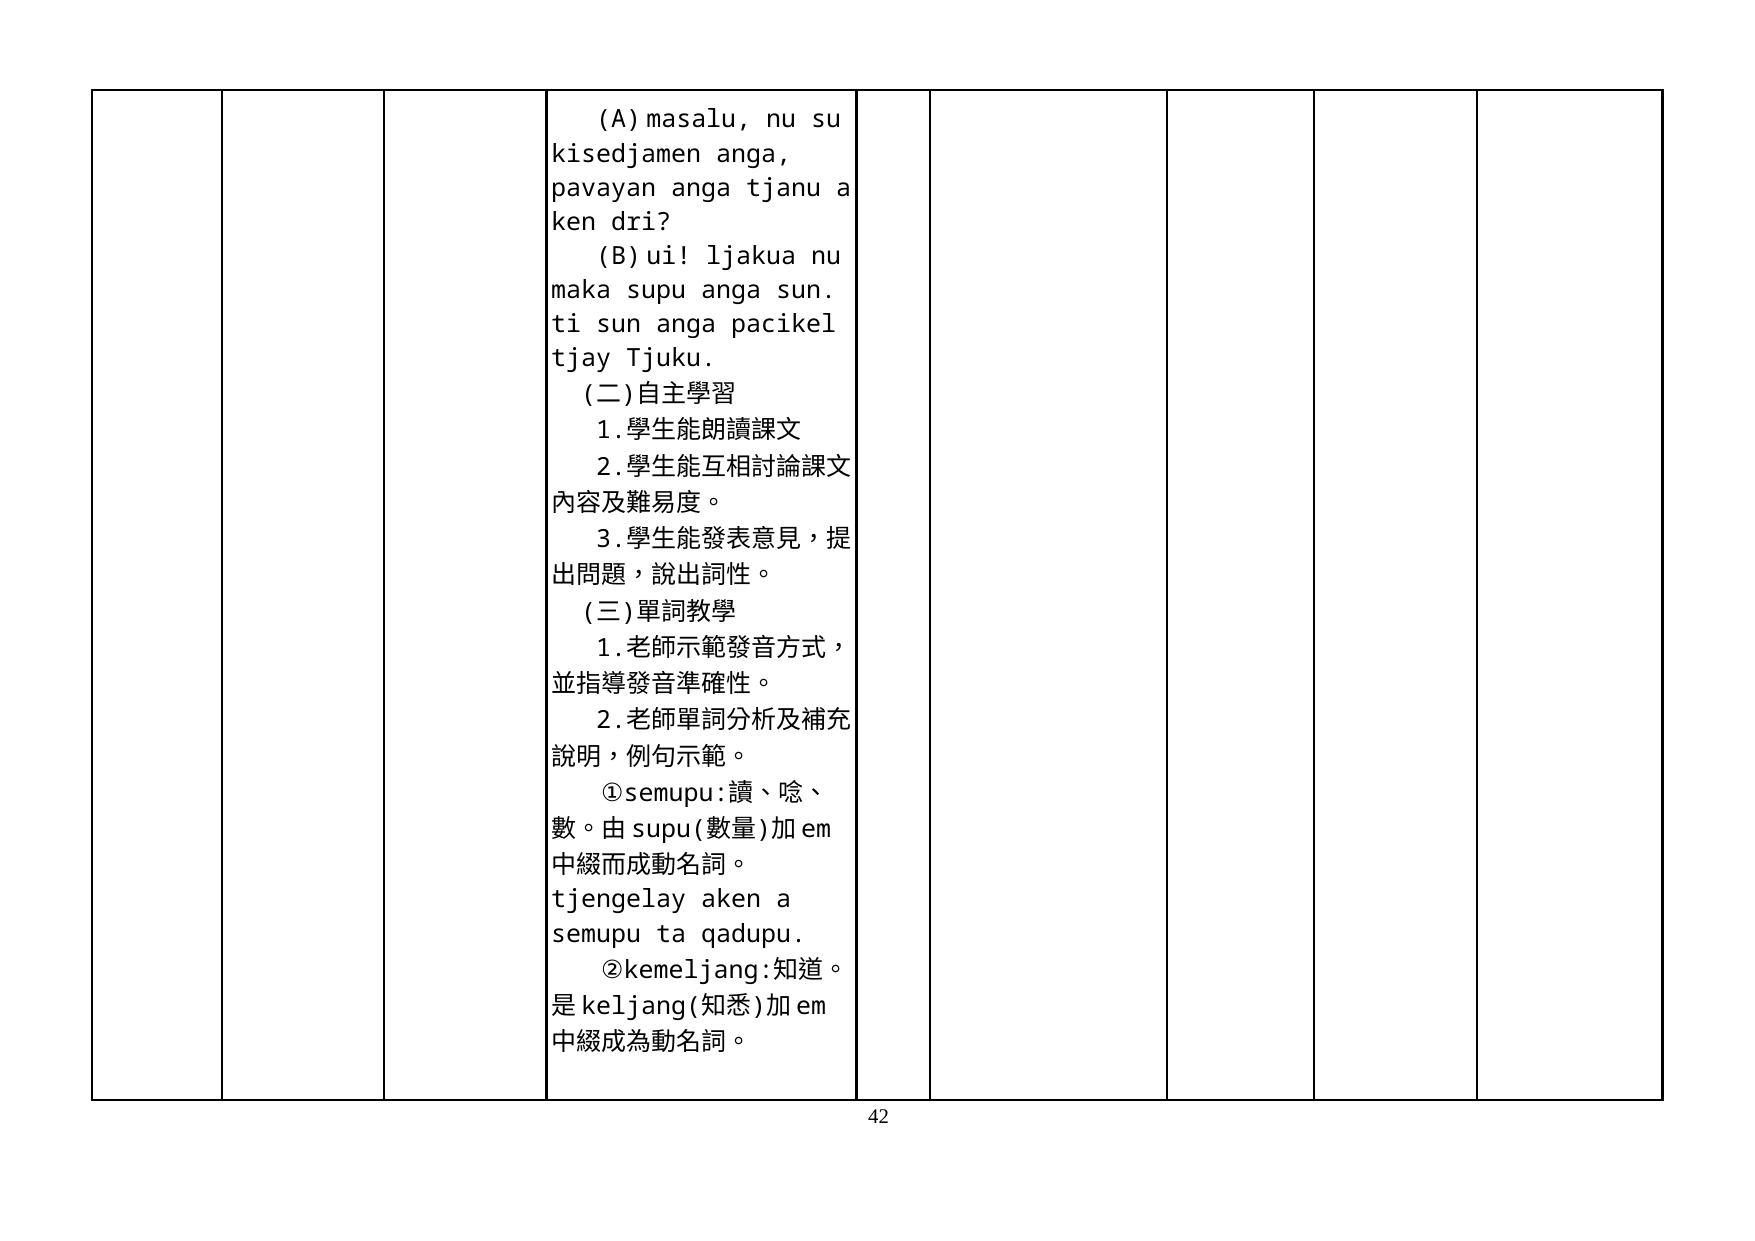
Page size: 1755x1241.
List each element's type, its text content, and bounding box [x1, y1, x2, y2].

table_header [93, 91, 221, 1099]
table_header [1315, 91, 1476, 1099]
table_header [223, 91, 383, 1099]
table_header 單元一:語言和民族 第二課 我們是原住民kaimazan a men a caucau 第一節 一.引起動機 1. 使用臺灣原住民族資訊網，查閱排灣族的地理位置 http://www.tipp.org.tw/aborigines_info.asp?A_ID=10&AC_No=1 2.練習蒐尋魯凱族的地理位置、文化 http://www.tipp.org.tw/aborigines_info.asp?A_ID=13 3.老師講解排灣族語群，人口數、分佈地區、語言的區分。 4.老師介紹排灣族鄉鎮命名的由來。 5.請學生依據影片觀察，說出差異性。 二.發展活動 (一)閱讀課文: 1.課文導讀:老師透過聲音，讓學生藉由反覆的聽力訓練，加強對族語聲音的模仿能力。 2.老師引導學生能逐段閱讀短文。 (A) kaimazan mun a caucau? (B) ui! kaimazan a men a caucau. (A) se drekay mun? (B) ini! sepayuan a men. (A) azua nia taqinaljanan, tja tjuruvu a payuan. (B) tiamen a sepayuan na sepulingetj i pasa navalj tua taiwan. (二)自主學習 1.學生能朗讀課文 2.學生能互相討論課文內容及難易度。 3.學生能發表意見，提出問題，說出詞性。 (三)單詞教學 1.老師示範發音方式，並指導發音準確性。 2.老師單詞分析及補充說明，例句示範。 ①kacalisiyan:泛指原住民或山地人。 se kacalisiyan amen a masalasalatj. ②drekay:魯凱族。 se drekay a ku qali. ③se:屬於 se payuan amen. ④si-a ta:同屬 nia siataqaljan. ⑤tjuruvu:眾多，專指人數。 tjuruvu amen a kitulutulu ta pinayuanan. ⑥mapulju；mavekelj:少數，專指人數。 mapulju a nia qaliyan. 3.請學依據本課詞彙，造句練習。 4.學生相互討論指導指正。 三.綜合活動 進行單詞配對遊戲測驗 https://wordwall.net/tc/resource/57940148 (二).老師給予學生計分並提醒段考後兌換獎品的標準。 (三).請學生選出今天最認真的同學再給予額外加分。 第二節 一.引起動機 (一) 藉由網路資源，認識台灣原住民 http://www.tipp.org.tw/aborigines.asp 老師運用影片讓學生認識台灣原住民。 請學生發表觀看影片的心得。 二.發展活動 (一)請同學朗讀文文章 1.個別朗讀並由老師進行修正。 2.分組朗讀並請學生進 行修正。 3.請學生說出哪一句是最難念的句子。 (二)請在文章中圈出名詞與動詞。 1.請學生與同學相互討論、指導。 (三)老師解說課文 1.說明本課課文的結構： 【主詞+動詞+方位(副詞)】 【i+方位+受格標記+5人/非5人】 舉例說明。 請學生依所學文法練習造句。 請學生與同學相互討論、指導。 三.綜合活動 使用網路資源，進行簡短對話測驗 (二)根據測驗結果，老師給予學生計分並提醒段考後兌換獎品的標準。 (三)請學生選出今天最認真的同學再給予額外加分。 第三節 一.引起動機 (一)排灣族古調: 拉拉伊(歡樂歌) https://www.youtube.com/watch?v=dA07kqAAQsc&list=RDdA07kqAAQsc&start_radio=1 聆聽欣賞 老師說明詞義及文化背景。 老師逐句教唱 排灣族八步舞教學 進行唱跳活動 二.發展活動 朗讀課文 1.請學生分組朗讀 2.請學生依課文對話分組進行對話練習。 (二) 課文短句練習應用替換詞。 1.學生能應用不同詞彙，熟悉應用、理解，替換代名詞、比較詞、地方詞等等。 2.請學生與同學相互討論、指導。 3.分組發表成果。 例: se drekay mun? se bunung mun? ②azua nia taqinaljan,tja tjuruvu a payuan. azua nia taqanaljan tja mapulju a payuan. ③tiamen a sepayuan na sepulingetj i pasa navalj tua Taiwan. tiamen a sepayuan na sepulingetj i pasa vecekadan tua Taiwan. 三.綜合活動 (一)使用線上網路資源，進行句法演練、測驗 https://web.klokah.tw/grmpts/ (二) 根據測驗結果，老師給予學生計分並提醒段考後兌換獎品的標準。 (三)請學生選出今天最認真的同學再給予額外加分。 第四節 一.引起動機 播放歌曲：拉拉伊(歡樂歌)，請學生練習哼唱 https://www.youtube.com/watch?v=dA07kqAAQsc&list=RDdA07kqAAQsc&start_radio=1 進行唱唱跳跳活動。 老師說明八步舞的含意。 請學生表達活動心得。 二.發展活動 複習課文 請學生各別上台朗讀。 進行同步翻譯活動。請兩位學生上台，一位先說一句族語，再請另一位學生翻成中文。 每一位學生都是評審，活動結束後，輪流上台說出評語。 複習詞彙 分組進行搶答活動。 每一組輪流派出一位學生，由老師翻字卡，學生按鈴說出答案。 遊戲直至所有學生輪完後結束，統計分數，進行加分。 三.綜合活動:使用網路資源進行總複習 (一)句法演練、測驗 https://wordwall.net/tc/resource/57939650 (二)本課詞彙測驗 https://wordwall.net/tc/resource/57938593 (三)老師給予學生計分並提醒段考後兌換獎品的標準。 (四)請學生選出今天最認真的同學再給予額外加分。 單元一:語言和民族 第三課 講故事 menilimilingan 第一節 一.引起動機 欣賞排灣族神話故事 http://www.shute.kh.edu.tw/~abo025/theme_9.html 老師依影片內容介紹內容。 請學生發表觀看影片心得與感想。 二.發展活動 (一).閱讀課文: 1.課文導讀:老師透過聲音，讓學生藉由反覆的聽力訓練，加強對族語聲音的模仿能力。 2.老師引導學生能逐段閱讀短文。 (1) saigu aravac ti vuvuaqaljay a menilimilingan. (2) tjenglay a ken a qemiladj itja liljililjing a ilangda tjai vuvuaqaljay a menilimilingan. (3) liyaw a kinljang ni vuvu a na temalidu a milimilingan. paruta na pinatagiljan na i kacauan, ata na kemasinu a caucau. (4) nua na penakaleva atua na temaljiti a milimilingan, ku kina tjenglayan a penuljat. (5) ku sinljup anga a milimilingan ni vuvuaqaljay. (6) ku si papalangda anga ta ku salasaladj a kitulu. (二)自主學習 1.學生能朗讀課文 2.學生能互相討論課文內容及難易度。 3.學生能發表意見，提出問題，說出詞性。 (三)單詞教學 1.老師示範發音方式，並指導發音準確性。 2.老師單詞分析及補充說明，例句示範。 ①menilimilingan:講故事。由名詞milingan加上en中綴詞和重疊詞變成動名詞。 pinatagiljan:由來、源頭。由名詞patagilj加上in中綴詞、an後綴詞而成。 penakaleva:使人快樂的。加en中綴成為形容詞。 papalangda:給人聽(欣賞)。是langda(聽)加前綴pa重疊成。 ⑤taseljaseljang:同業、同年。由seljaseljang加前綴ta、後綴an成為多數。 3.請學依據本課詞彙，造句練習。 4.學生相互討論指導。 三.綜合活動 使用族語E樂園繪本平台 https://web.klokah.tw/pbc/ 請學生找一篇繪本，輪流上台說故事。 讀者劇場:大家選出一篇繪本，實際演練。 第二節 一.引起動機 欣賞影片:陶壺與排灣族始祖 https://ticeda.moc.gov.tw/home/zh-tw/video/8224 老師口述傳統的涵義 請學生表達觀看影片心得。 請學生發表觀看影片心得與感想。 二.發展活動 (一)請同學朗讀課文文章 1.個別朗讀並由老師進行修正。 2.分組朗讀並請學生進行修正。 3.請學生說出哪一句是最難念的句子。 (二)請在文章中圈出名詞與動詞。 1.請學生與同學相互討論、互相給建議。 2.請學生試著逐句翻譯課文。 (三)老師解說課文 1.說明本課課文的結構。 2.請學生仿老師分析課文。 三.綜合活動 (一)進行線上詞彙測驗 https://wordwall.net/tc/resource/57940448 1.學生分組測驗比賽，答題數、時間。 2.勝利者，接受其他同學的歡呼及獻唱。 第三節 一.引起動機 (一)聆聽歌謠: 舞炯恩-排灣情歌 https://www.youtube.com/watch?v=WTS03FvNIDk 聆聽賞析 老師說明歌曲的時代背景、詞意 歌曲練唱教學 請學生練習改編歌詞 學生分享學習心得 二.發展活動 課文 1.請學生練習使用不同方法朗讀課文。 2.請學生選出最特別的，進行加分活動。 課文短劇練習應用替換詞。例: ①saigu aravac ti vuvu a uqaljay a menilimilingan. saigu aravac ti vuvu a vavayan a semenay. ②tjengelay aken a qemiladj i patalataladj ta liljing na kasiw a kilangeda tjay vuvu a uqaljay a seman milimilingan. ru qiljadj amen itjay litjava na umaq a kilangda tjai vuvu a vavayan a semenay. (二)請學生應用不同詞彙，完成句子替換。 三.綜合活動 (一)依本課課文進行綜合句子排列練習、測驗。 https://wordwall.net/tc/resource/57940636 (二)老師給予學生計分並提醒段考後兌換獎品的標準。 (三)請學生選出今天最認真的同學再給予額外加分。 (四)學習單:請學生分組錄製課文朗讀，上傳至padlet. 第四節 一.引起動機 (一)欣賞歌謠: 舞炯恩-排灣情歌 https://www.youtube.com/watch?v=WTS03FvNIDk 請學生用輪唱的方式詮釋。 請學生分享上週學習單成果。 二.發展活動 (一)課程內容總複習 1.第1~3課詞彙配對 https://wordwall.net/tc/resource/57716480 2.句子排列 https://wordwall.net/tc/resource/57940636 (二)老師給予學生計分並提醒段考後兌換獎品的標準。 (三)請學生選出今天最認真的同學並給予額外加分。 三.綜合活動 (一)學習單:請學生用族與寫出第一單元語言和民族心得，50字以上。上傳至padlet. (二)老師預告下週課程大綱，請學生自主學習，下週發表。 單元二:閱讀的樂趣 第四課 讀書kitaqeci 第一節 一.引起動機 (一)閱讀繪本:知識的力量 https://web.klokah.tw/pbc/book/online/index.php?id=139 1.學習繪本中的單字 2.單辭測驗:以看族語選擇中文的測驗方式，測試學生對繪本單詞的熟悉度。 (二)請學生輪流分享上週學習單。 二.發展活動 (一).閱讀課文: 1.課文導讀:老師透過聲音，讓學生藉由反覆的聽力訓練，加強對族語聲音的模仿能力。 2.老師引導學生能逐段閱讀短文。 ①tima na qemati ta dingwa? ②inuan a tjalja vavavan a sinan tapaw i kacauwan? ③kemuda nu minasi a ciqaw? ④aqumaya sa cemelalaq a kalevelevan? ⑤kemasinu tjen sa tja keljang ta tevela taicu a marka sini ivadaq a pacugan? ⑥itja sapitj, nu zemangal itjen a itaqeci mezulju a tja kinljangan. (二)自主學習 1.學生能朗讀課文 2.學生能互相討論課文內容及難易度。 3.學生能發表意見，提出問題，說出詞性。 (三)單詞教學 1.老師示範發音方式，並指導發音準確性。 2.老師單詞分析及補充說明，例句示範。 ①patagilj:開始。是tagilj開頭名詞家前綴pa成為動名詞。 patagilj anga kitulu itje ta pinayuanan. ②sikai:世界。是沿用日語。 bulay aravac atja sikai. ③cemelalaq:打雷。是celalaq(雷)加中綴em成為動名詞。 nu cemelalaq a kalevelevan uri qemudjalj anga. ④djemumak:找。是djumak加中綴em而成。 djemumaq ta sengesengan ti kama. ⑤mazulju:使增加、充實。是zulju加前綴ma成為被增加。 mazulju anga a vakidj ta qudjalj. ⑥kinljang:所知道的知識。加後綴an成為名詞。 liyaw a kinljangan ni kama. 3.請學依據本課詞彙，造句練習。 4.學生相互討論指導。 三.綜合活動 (一)本課詞彙配對測驗 https://wordwall.net/tc/resource/57941048 1.分組競賽活動 2.個人搶分活動 (二)老師給予學生計分並提醒段考後兌換獎品的標準。 (三)請學生選出今天最認真的同學進行加分。 第二節 一.引起動機 閱讀繪本:知識的力量 https://web.klokah.tw/pbc/book/online/index.php?id=139 (1)閱讀理解:欣賞繪本之後，請學生來回答問題問題： 例: 1. 伊莉莎白的父親是位優秀的律師，但為什麼無法幫助可憐的婦女？ 2. 伊莉莎白與她的先生參加了什麼會議？ 3. 這場會議伊莉莎白發現了什麼？讓她非常驚訝。 4. 說一說，故事中有哪一些事情是伊莉莎白在爭取的女性權益？ 藉由學生回答，引導學生理解閱讀的重要性。 二.發展活動 (一)請同學朗讀課文文章。 1.個別朗讀並由老師進行修正。 2.分組朗讀並請學生進行修正。 3.請學生說出哪一句是最難念的句子。 (二)請在文章中圈出名詞與動詞。 1.請學生與同學相互討論、指導。 2.請學生試著逐句翻譯課文。 (三)老師解說課文 1.說明本課課文的結構。 2.請學生練習老師分析課文。 (四)自主學習 1.學生能朗讀課文。 2.學生能互相討論課文內容及難易度。 3.學生能發表意見，提出問題，說出詞性。 三.綜合活動 (一)課文句子排列測驗 https://wordwall.net/tc/resource/57940733 1.分組討論，進行測驗活動 2.個人加分賽活動 (二)老師給予學生計分並提醒段考後兌換獎品的標準。 (三).請學生選出今天最認真的同學，進行加分。 第三節 一.引起動機 (一)閱讀繪本:知識的力量 https://web.klokah.tw/pbc/book/online/index.php?id=139 1.補充例句(擁有句) 2.補充例句(存在句) 二.發展活動 朗讀課文 (二) 課文短句練習應用替換詞。 1.學生能應用不同詞彙，熟悉應用、理解，替換代名詞、比較詞、地方詞等等。 例: ①tima na qemati ta dingwa? tima na qemati ta palidring? ②inuan a tjalja vavavan a sinan tapaw i kacauwan? izainu a tjalja ladruladruqan a pana i Taiwan? ③akumaya sa cemelalaq a kalevelevan? akumaya sa lemadjap a kalevelevan? 2.請學生與同學相互討論、指導。 3.分組發表成果。 綜合活動 複習課程內容 (一)天氣與健康(句型)配對測驗 https://wordwall.net/tc/resource/33655482 1.分組討論，進行測驗 2.個人加分賽 (二)老師給予學生計分並提醒段考後兌換獎品的標準。 (三).請學生選出今天最認真的同學再給予額外加分。 第四節 一.引起動機 (一)生活說族語:天氣與健康(族語E樂園) https://web.klokah.tw/dialogue/video/watch.php?vid=76 1.對話練習 2.單詞練習 3.聽寫測驗 4.詞序測驗 5.對話理解測驗 (二)老師引導學生學習，並適時的作測驗，加深印象。 二.發展活動 (一)複習課文、句型 1.朗讀課文 2.句型排列 https://wordwall.net/tc/resource/57940733 (二)複習本課詞彙 https://wordwall.net/tc/resource/57941048 (三)老師給予學生計分並提醒段考後兌換獎品的標準。 (四)請學生選出今天最認真的同學再給予額外加分。 三.綜合活動 (一)學習單:請學生用族與寫出【最喜歡的書，為什麼?】，50字以上。上傳至padlet. (二)老師預告下週課程大綱，請學生自主學習，下週發表。 單元二:閱讀的樂趣 第五課 借書kisedjam ta sapitj 第一節 一.引起動機 (一)影片欣賞: 排灣族「五年祭」 https://www.youtube.com/watch?v=ebdg4Vy07uk 1.老師補充說明各部落在舉辦五年祭的差異。 2.請學生分享參與五年祭的經驗。 3.請學生發表觀看影片的心得。 (二)請學生輪流分享上週的學習單心得。 二.發展活動 (一)閱讀課文: 1.課文導讀:老師透過聲音，讓學生藉由反覆的聽力訓練，加強對族語聲音的模仿能力。 2.老師引導學生能逐段閱讀短文。 (A) na semupu anga sun taicu a “maljeveq na sepayuan” a sapitj? (B) ui. ku sinupu anga, nanguaq angata aicu a sapitj nu tja pacunen. (A) maqati a ku kisedjamen aicu a sapitj? (B) neka nia ken, ljakua kemeljang a ken tu izua ni Tjuku. ku si kisedjaman anga sun tjaimadju. (A) masalu, nu su kisedjamen anga, pavayan anga tjanu a ken dri? (B) ui! ljakua nu maka supu anga sun. ti sun anga pacikel tjay Tjuku. (二)自主學習 1.學生能朗讀課文 2.學生能互相討論課文內容及難易度。 3.學生能發表意見，提出問題，說出詞性。 (三)單詞教學 1.老師示範發音方式，並指導發音準確性。 2.老師單詞分析及補充說明，例句示範。 ①semupu:讀、唸、數。由supu(數量)加em中綴而成動名詞。 tjengelay aken a semupu ta qadupu. ②kemeljang:知道。是keljang(知悉)加em中綴成為動名詞。 kemeljang ti kina tu na semagaku anga ken. ③pavayan:是動詞pavay加後綴an成為命令式。 pavayan anga inpic ni tjuku. ④pacikelu:是pacikel加u成為命令式。 pacikelu a su kinisedjam a inpic tjay tjuku. 3.請學依據本課詞彙，造句練習。 4.學生相互討論指導。 三.綜合活動 (一)線上練習，本課詞彙配對遊戲 https://wordwall.net/tc/resource/57941590 1.分組競賽活動 2.個人搶分活動 (二)老師給予學生計分並提醒段考後兌換獎品的標準。 (三).請學生選出今天最認真的同學再給予額外加分。 第二節 一.引起動機 (一)閱讀文章:五年祭 (族語E樂園:文化篇) https://web.klokah.tw/extension/cu_practice/index.php?d=26&l=24&view=article 1.請學生輪流分段唸文章。 2.請自願的學生朗讀整篇文章，並給予加分。 3.單詞學習:請學生找出生詞，並應用原住民族語言線上辭典協助蒐尋。 4.老師解說本文內容，讓學生加深學習記憶。 二.發展活動 (一)請同學朗讀課文文章。 1.個別朗讀並由老師進行修正。 2.分組朗讀並請學生進行互相給建議。 3.請學生說出哪一句是最難念的句子。 (二)請在文章中圈出名詞與動詞。 1.請學生與同學相互討論、指導。 2.請學生試著逐句翻譯課文。 (三)老師解說課文 1.說明本課課文的結構。 2.請學生練習分析課文。 (四)自主學習 1.學生能朗讀課文 2.學生能互相討論課文內容及難易度。 3.學生能發表意見，提出問題，說出詞性。 三.綜合活動 (一)文化工藝DIY:製作福球 1.準備打包帶、麻繩。 2.老師指導學生製作。 3.將成品集中保管。 4.期末體驗課程使用。 第三節 一.引起動機 (一)聆聽古調:tjalja sauqaljayan a payuan. 1.老師將歌詞寫在黑板上，請學生抄寫在學習單上。 2.老師解說歌詞詞意及文化背景。 3.請學生唸歌詞，感受詞意。 4.老師清唱教學，學生跟唱。 5.請學生練習搭配八步舞合唱。 6.學生分享參與心得感想。 二.發展活動 朗讀課文 (二) 課文短句練習應用替換詞。 1.學生能應用不同詞彙，熟悉應用、理解，替換代名詞、比較詞、地方詞等等。例: ①na semupu anga sun taicu a maljeveq na payuan a sapitj? na semupu anga sun taicu a masalut na drekay a sapitj? ②na semupu anga ken,aicu a sapitj na temalidu aravac. na semupu anga ken,aicu a sapitj na penapedjeli aravac. ③maqati a ku kisedjamen tjanusun aicu a sapitj? maqati a ku kisedjamen tjaimadju azua a sapitj? ④ljakua nu maka supu anga sun,pacikelu anga tjay tjuku. ljakua nu maka supu anga sun,pacikelu anga tjay kapi. (三)請學生應用不同詞彙，完成句子替換。 三.綜合活動 (一)文化工藝DIY:製作刺球竿。 1.準備90公分以上的竹子、衛生竹筷、繩子、美工刀。 2.老師依照步驟指導製作。 3.請學生各拿一支竹筷、美工刀。 4.將竹筷一頭削尖。(使用刀子時務必要求學生注意安全) 5將削肩的竹筷插入竹子上方，用繩子綑綁，完成成品。 老師將學生成品集中保管。 老師再複習製作步驟，並說明刺福球用意，預告下次上課內容。 第四節 一.引起動機 (一)體驗五年祭刺球活動 1.將製作完成的福球、竹竿帶到走廊或教室後方。 2.學生圍成一圈，各拿一支竹竿。 3.學生輪流向上拋福球。 4.刺中福球者收竿、觀戰。 5.每人都刺中後，活動結束。 6.學生分享參與活動心得。 二.發展活動 (一)複習課文、句型 1.朗讀課文 2.句型排列 https://wordwall.net/tc/resource/58005399 (二)複習本課詞彙 https://wordwall.net/tc/resource/57941590 (三)老師給予學生計分並提醒段考後兌換獎品的標準。 (四)請學生選出今天最認真的同學，進行加分。 三.綜合活動 (一)學習單:請學生用族與寫出【體驗刺福球的心得】，50字以上。上傳至padlet. (二)老師預告下週期末總複習測驗，請學生自主學習。 總複習-族語翻翻樂 (一)請學生分組朗讀1~5課課文。 (二)請學生分組進行翻翻樂遊戲。 1.每組分10張便利貼，寫上要考其他組1~5課的詞彙。 2.每一組派一位學生接受提問(中翻族語、族語翻中)。 3.翻到的詞彙立即說出字卡上的字及翻譯。 4.該組無法回答，可由其他組進行搶答 5.每一位學生都要上台參與活動。 6.所有人員輪完，活動結束。 7.得分最多的一組，上台接受同學們的歡呼。 (三)期末測驗 1.1~5課句子排列測驗 https://wordwall.net/tc/resource/57718685 2.第1~5課填空測驗 https://wordwall.net/tc/resource/57719406 (四)頒獎典禮 1.依平時加分及學習單，統計出前三名學生，獲得老師獎品。 2.個人獎及小組獎項。 (五)請學生上台分享學期學習心得。 (六)老師預告下學期課程大綱及內容。 [548, 91, 855, 1099]
table_header [1478, 91, 1661, 1099]
table_header [858, 91, 929, 1099]
table_header [1168, 91, 1313, 1099]
table_header [931, 91, 1166, 1099]
table_header [385, 91, 545, 1099]
